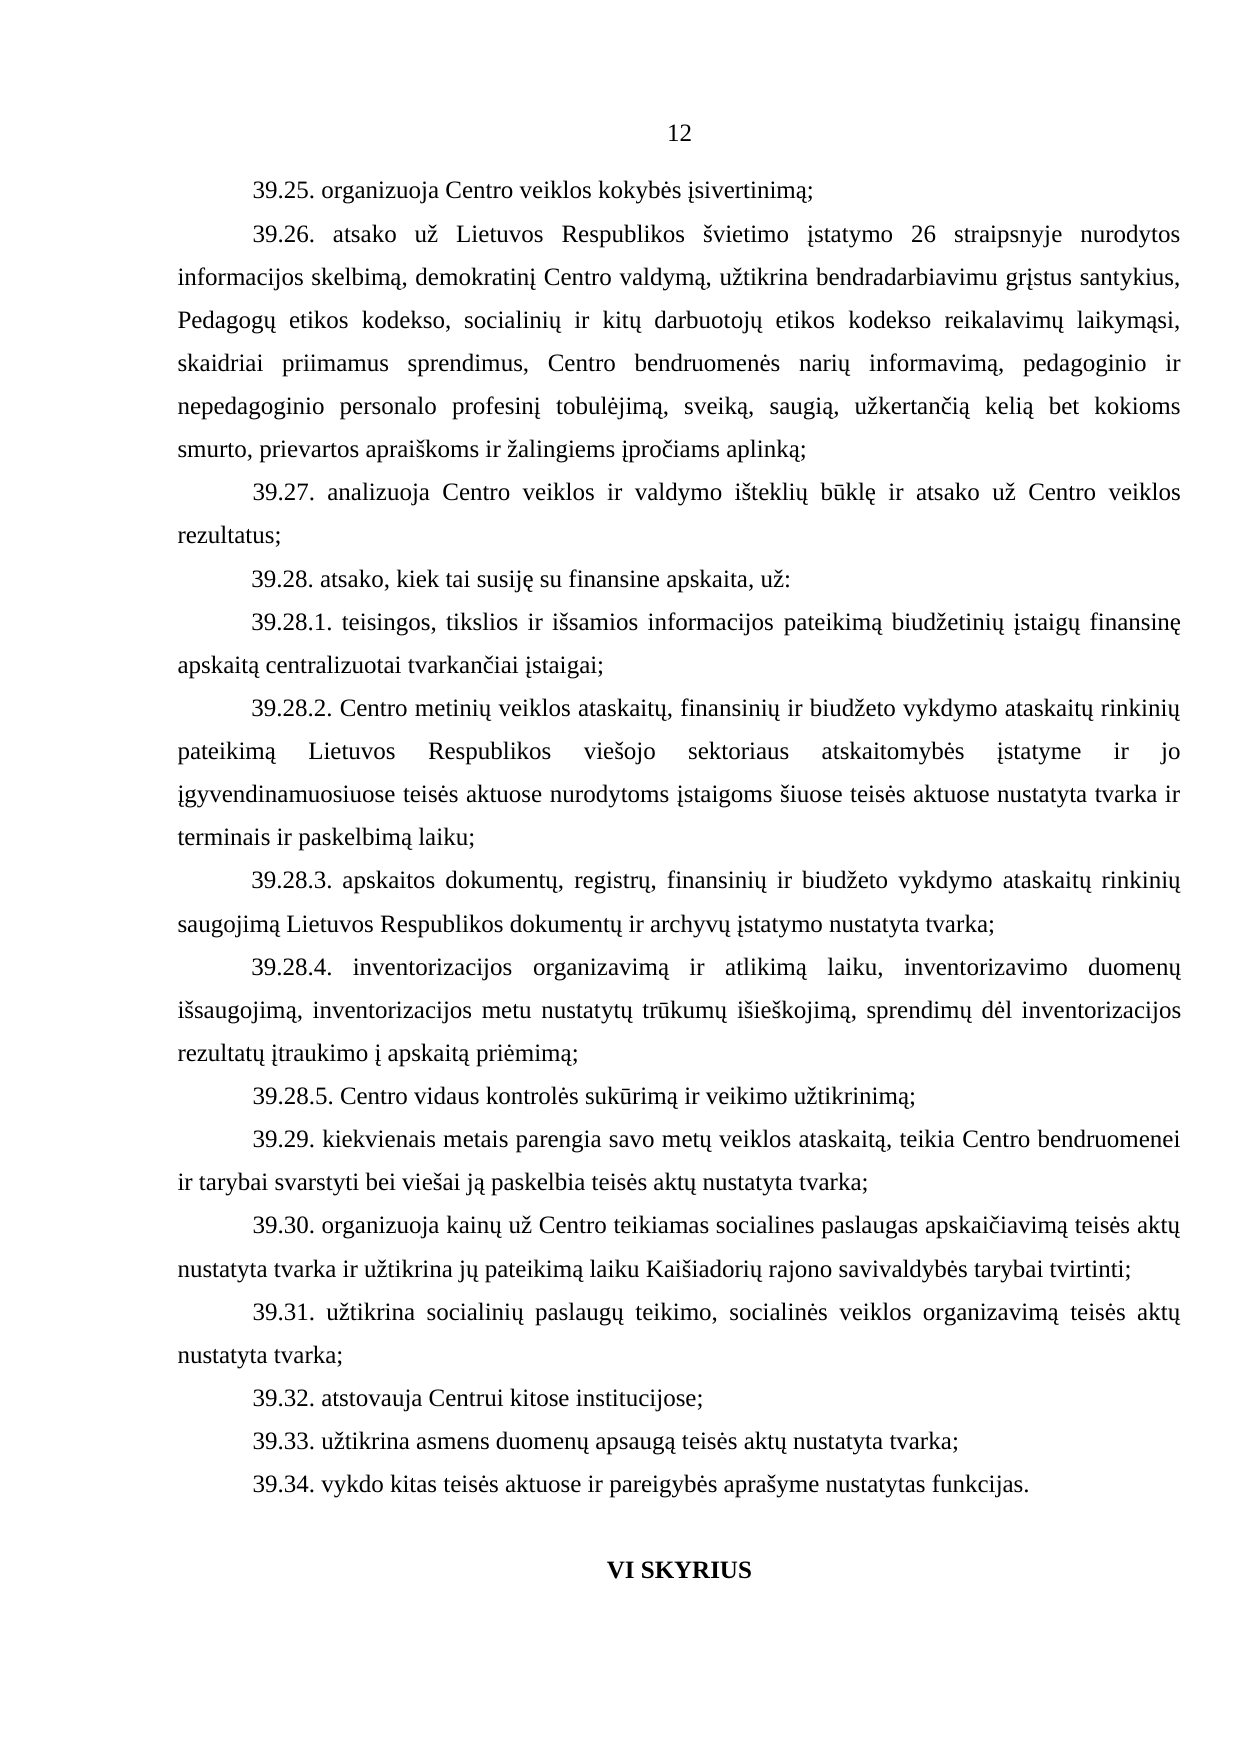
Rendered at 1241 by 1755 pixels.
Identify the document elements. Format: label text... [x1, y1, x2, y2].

text 39.28.2. Centro metinių veiklos ataskaitų, finansinių ir biudžeto vykdymo ataskaitų rinkinių pateikimą Lietuvos Respublikos viešojo sektoriaus atskaitomybės įstatyme ir jo įgyvendinamuosiuose teisės aktuose nurodytoms įstaigoms šiuose teisės aktuose nustatyta tvarka ir terminais ir paskelbimą laiku; [177, 693, 1181, 851]
text 39.28.5. Centro vidaus kontrolės sukūrimą ir veikimo užtikrinimą; [177, 1081, 1181, 1110]
text 39.27. analizuoja Centro veiklos ir valdymo išteklių būklę ir atsako už Centro veiklos rezultatus; [177, 477, 1181, 549]
text 39.28.3. apskaitos dokumentų, registrų, finansinių ir biudžeto vykdymo ataskaitų rinkinių saugojimą Lietuvos Respublikos dokumentų ir archyvų įstatymo nustatyta tvarka; [177, 866, 1181, 937]
text VI SKYRIUS [177, 1556, 1181, 1584]
text 39.28.4. inventorizacijos organizavimą ir atlikimą laiku, inventorizavimo duomenų išsaugojimą, inventorizacijos metu nustatytų trūkumų išieškojimą, sprendimų dėl inventorizacijos rezultatų įtraukimo į apskaitą priėmimą; [177, 952, 1181, 1067]
text 39.30. organizuoja kainų už Centro teikiamas socialines paslaugas apskaičiavimą teisės aktų nustatyta tvarka ir užtikrina jų pateikimą laiku Kaišiadorių rajono savivaldybės tarybai tvirtinti; [177, 1211, 1181, 1282]
text 39.26. atsako už Lietuvos Respublikos švietimo įstatymo 26 straipsnyje nurodytos informacijos skelbimą, demokratinį Centro valdymą, užtikrina bendradarbiavimu grįstus santykius, Pedagogų etikos kodekso, socialinių ir kitų darbuotojų etikos kodekso reikalavimų laikymąsi, skaidriai priimamus sprendimus, Centro bendruomenės narių informavimą, pedagoginio ir nepedagoginio personalo profesinį tobulėjimą, sveiką, saugią, užkertančią kelią bet kokioms smurto, prievartos apraiškoms ir žalingiems įpročiams aplinką; [177, 219, 1181, 463]
text 39.34. vykdo kitas teisės aktuose ir pareigybės aprašyme nustatytas funkcijas. [177, 1469, 1181, 1498]
text 39.28. atsako, kiek tai susiję su finansine apskaita, už: [177, 564, 1181, 592]
text 39.29. kiekvienais metais parengia savo metų veiklos ataskaitą, teikia Centro bendruomenei ir tarybai svarstyti bei viešai ją paskelbia teisės aktų nustatyta tvarka; [177, 1124, 1181, 1196]
text 39.32. atstovauja Centrui kitose institucijose; [177, 1383, 1181, 1412]
text 39.25. organizuoja Centro veiklos kokybės įsivertinimą; [177, 176, 1181, 204]
text 39.28.1. teisingos, tikslios ir išsamios informacijos pateikimą biudžetinių įstaigų finansinę apskaitą centralizuotai tvarkančiai įstaigai; [177, 607, 1181, 679]
text 39.33. užtikrina asmens duomenų apsaugą teisės aktų nustatyta tvarka; [177, 1426, 1181, 1455]
text 39.31. užtikrina socialinių paslaugų teikimo, socialinės veiklos organizavimą teisės aktų nustatyta tvarka; [177, 1297, 1181, 1369]
